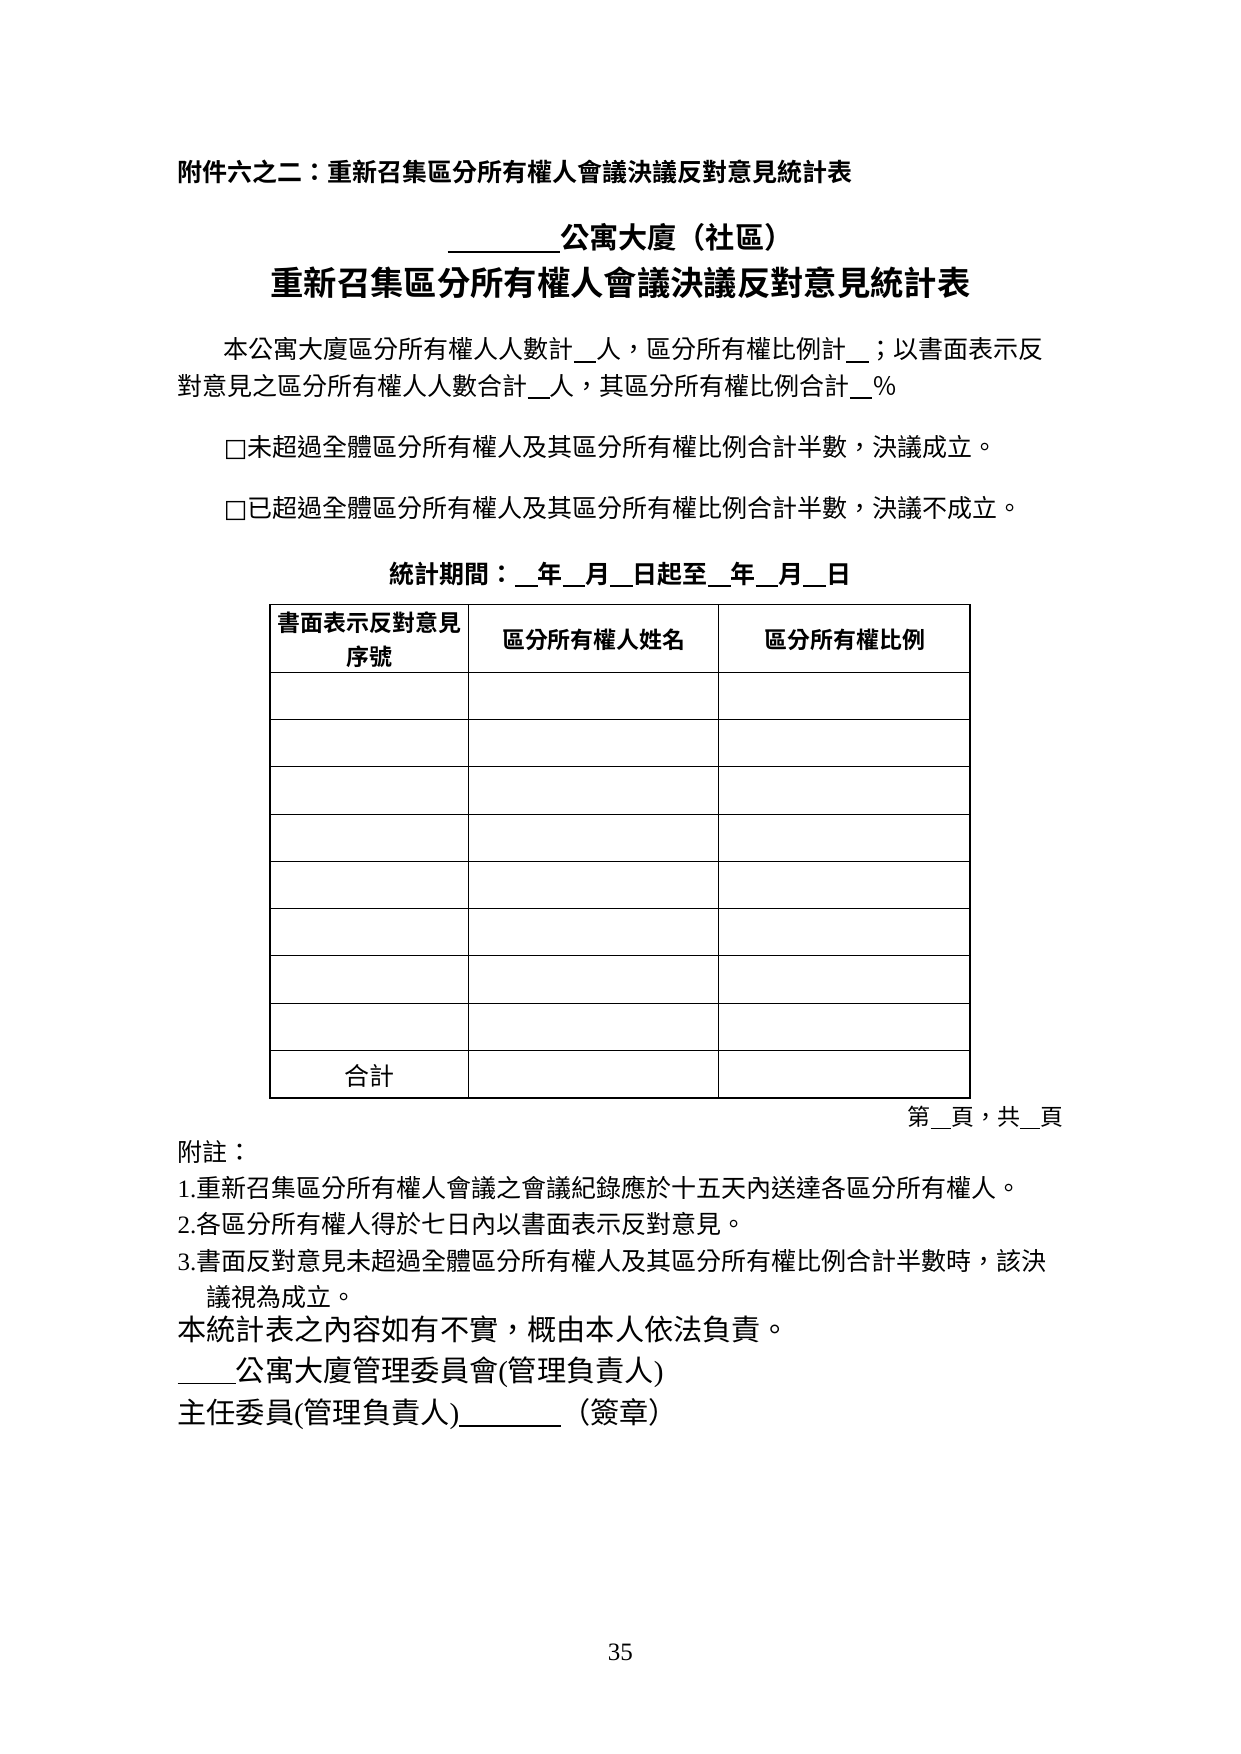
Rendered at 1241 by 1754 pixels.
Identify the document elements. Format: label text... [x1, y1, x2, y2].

text 主任委員(管理負責人) （簽章） [177, 1389, 1063, 1432]
text 本公寓大廈區分所有權人人數計 人，區分所有權比例計 ；以書面表示反對意見之區分所有權人人數合計 人，其區分所有權比例合計 ％ [177, 330, 1063, 402]
table_cell [469, 1051, 718, 1097]
text □已超過全體區分所有權人及其區分所有權比例合計半數，決議不成立。 [177, 489, 1063, 525]
table_cell [271, 673, 468, 719]
table_cell [719, 815, 969, 861]
table_cell [469, 1004, 718, 1050]
table_cell [719, 720, 969, 766]
text 本統計表之內容如有不實，概由本人依法負責。 [177, 1314, 1063, 1347]
table_cell [271, 815, 468, 861]
table_header 區分所有權人姓名 [469, 605, 718, 672]
table_cell [719, 909, 969, 955]
table_cell [719, 1051, 969, 1097]
text 公寓大廈管理委員會(管理負責人) [177, 1347, 1063, 1389]
text 統計期間： 年 月 日起至 年 月 日 [177, 550, 1063, 592]
table_cell [271, 720, 468, 766]
table_cell [719, 1004, 969, 1050]
text 1.重新召集區分所有權人會議之會議紀錄應於十五天內送達各區分所有權人。 [177, 1169, 1063, 1205]
table_cell [469, 815, 718, 861]
table_cell [469, 767, 718, 813]
table_cell [469, 956, 718, 1003]
table_header 區分所有權比例 [719, 605, 969, 672]
table_cell [271, 956, 468, 1003]
table_cell 合計 [271, 1051, 468, 1097]
text □未超過全體區分所有權人及其區分所有權比例合計半數，決議成立。 [177, 427, 1063, 464]
text 附註： [177, 1132, 1063, 1169]
text 附件六之二：重新召集區分所有權人會議決議反對意見統計表 [177, 148, 1063, 189]
table_cell [271, 862, 468, 908]
table_cell [719, 862, 969, 908]
table_cell [469, 673, 718, 719]
table_cell [719, 956, 969, 1003]
text 公寓大廈（社區） 重新召集區分所有權人會議決議反對意見統計表 [177, 214, 1063, 305]
text 3.書面反對意見未超過全體區分所有權人及其區分所有權比例合計半數時，該決議視為成立。 [177, 1241, 1063, 1314]
table_header 書面表示反對意見序號 [271, 605, 468, 672]
table_cell [469, 909, 718, 955]
table_cell [719, 767, 969, 813]
table_cell [469, 862, 718, 908]
table_cell [719, 673, 969, 719]
table_cell [469, 720, 718, 766]
table_cell [271, 1004, 468, 1050]
table_cell [271, 909, 468, 955]
text 第 頁，共 頁 [177, 1099, 1063, 1132]
table_cell [271, 767, 468, 813]
text 2.各區分所有權人得於七日內以書面表示反對意見。 [177, 1205, 1063, 1241]
